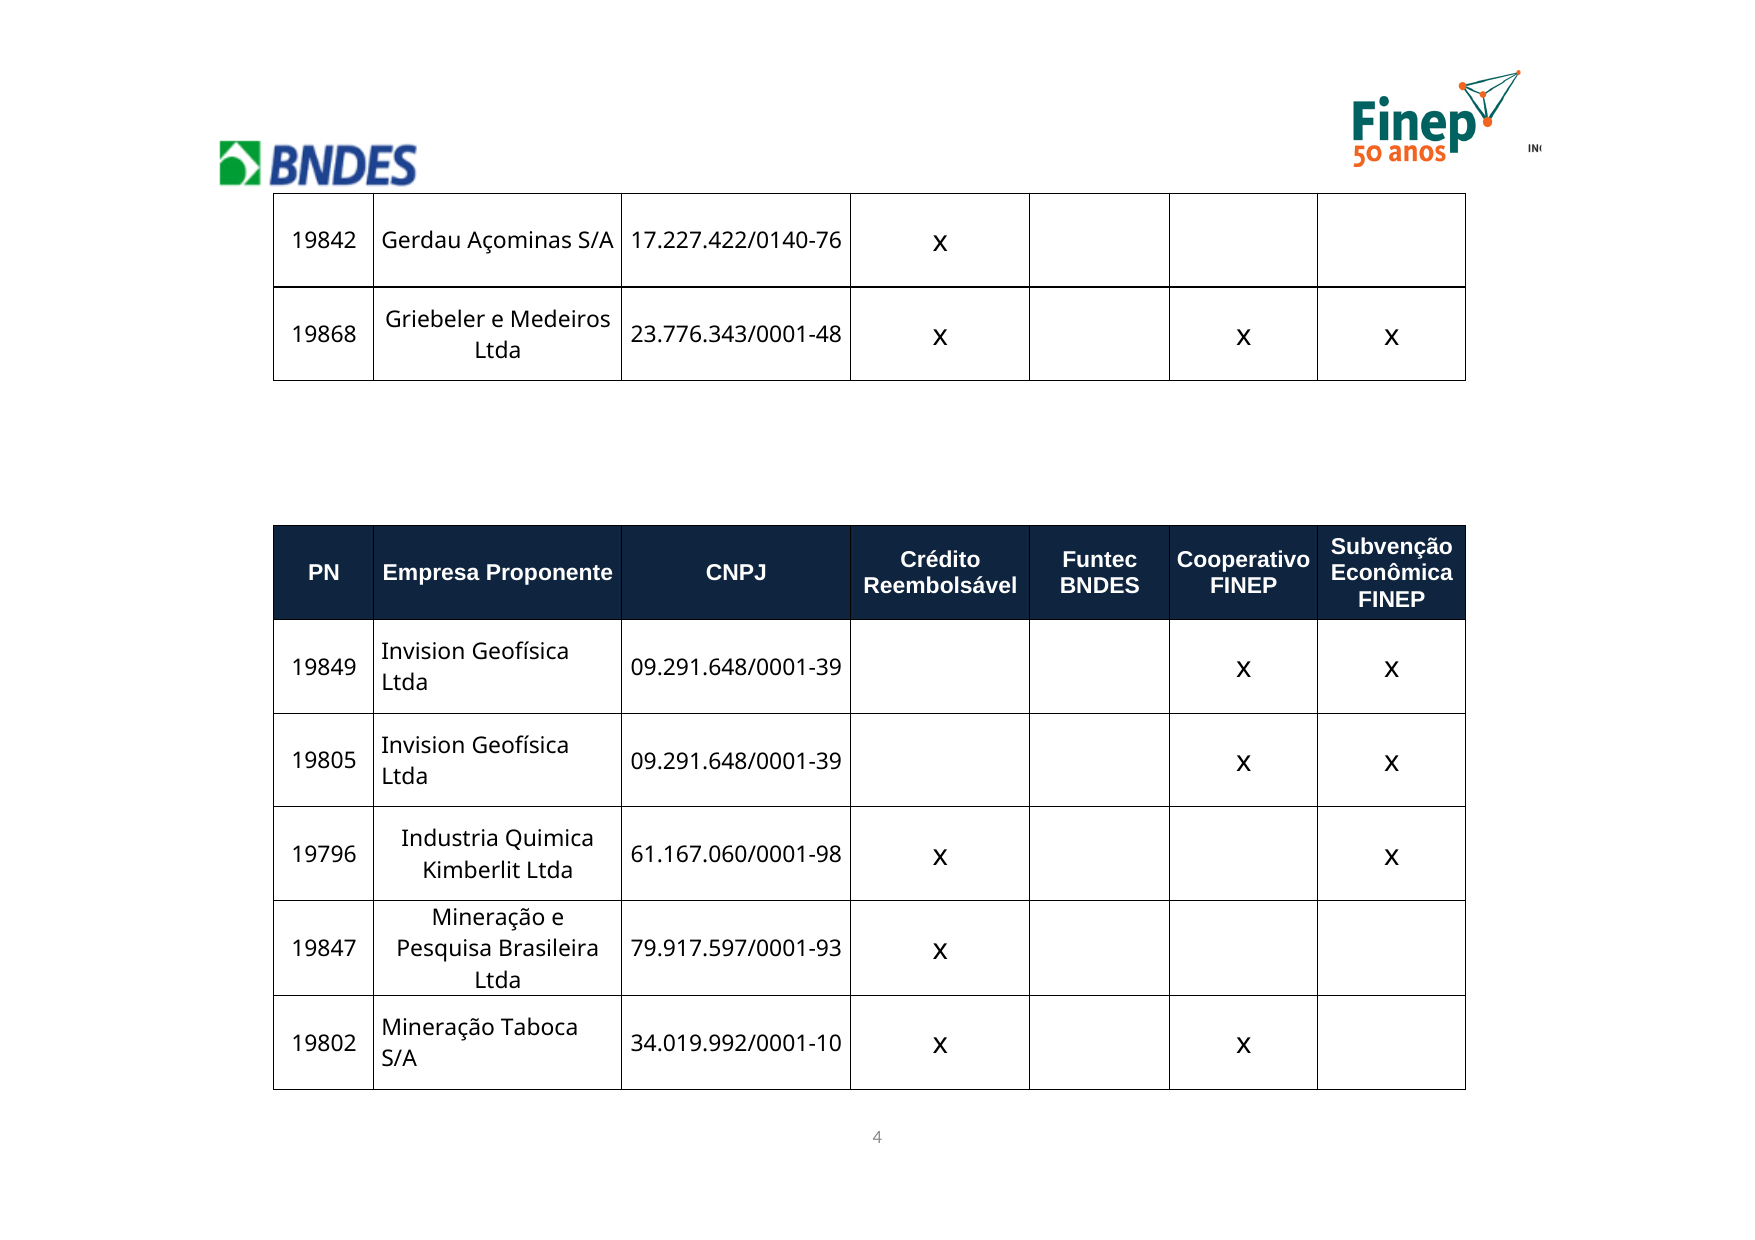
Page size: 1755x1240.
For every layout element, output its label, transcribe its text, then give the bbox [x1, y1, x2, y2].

table_cell 09.291.648/0001-39 [622, 620, 850, 712]
table_cell x [1170, 620, 1317, 712]
table_cell 17.227.422/0140-76 [622, 194, 850, 286]
table_cell [1030, 996, 1169, 1088]
table_cell 19802 [274, 996, 373, 1088]
table_cell [1030, 288, 1169, 380]
table_cell x [1318, 807, 1465, 900]
table_cell [1170, 807, 1317, 900]
table_cell x [851, 288, 1029, 380]
table_cell [1030, 620, 1169, 712]
table_cell Griebeler e Medeiros Ltda [374, 288, 621, 380]
table_cell Industria Quimica Kimberlit Ltda [374, 807, 621, 900]
table_cell x [851, 194, 1029, 286]
table_cell Gerdau Açominas S/A [374, 194, 621, 286]
table_cell x [1318, 714, 1465, 806]
table_cell [1318, 996, 1465, 1088]
table_cell [1318, 901, 1465, 995]
table_cell 79.917.597/0001-93 [622, 901, 850, 995]
table_cell [1318, 194, 1465, 286]
table_cell Invision Geofísica Ltda [374, 620, 621, 712]
table_cell [1170, 901, 1317, 995]
table_cell x [1170, 288, 1317, 380]
table_cell x [851, 807, 1029, 900]
table_cell [851, 714, 1029, 806]
table_cell [1030, 714, 1169, 806]
table_cell 61.167.060/0001-98 [622, 807, 850, 900]
table_cell [1030, 807, 1169, 900]
table_header PN [274, 526, 373, 619]
table_cell 09.291.648/0001-39 [622, 714, 850, 806]
table_header Cooperativo FINEP [1170, 526, 1317, 619]
table_cell 19847 [274, 901, 373, 995]
table_header Subvenção Econômica FINEP [1318, 526, 1465, 619]
table_cell x [851, 901, 1029, 995]
table_cell 34.019.992/0001-10 [622, 996, 850, 1088]
table_header Crédito Reembolsável [851, 526, 1029, 619]
table_header CNPJ [622, 526, 850, 619]
table_cell x [851, 996, 1029, 1088]
table_header Funtec BNDES [1030, 526, 1169, 619]
table_header Empresa Proponente [374, 526, 621, 619]
table_cell Mineração Taboca S/A [374, 996, 621, 1088]
table_cell 19805 [274, 714, 373, 806]
table_cell x [1170, 996, 1317, 1088]
table_cell 23.776.343/0001-48 [622, 288, 850, 380]
table_cell x [1170, 714, 1317, 806]
table_cell 19849 [274, 620, 373, 712]
table_cell [1170, 194, 1317, 286]
table_cell 19868 [274, 288, 373, 380]
table_cell Mineração e Pesquisa Brasileira Ltda [374, 901, 621, 995]
table_cell [1030, 194, 1169, 286]
table_cell Invision Geofísica Ltda [374, 714, 621, 806]
table_cell [851, 620, 1029, 712]
table_cell x [1318, 620, 1465, 712]
table_cell x [1318, 288, 1465, 380]
table_cell 19842 [274, 194, 373, 286]
table_cell [1030, 901, 1169, 995]
table_cell 19796 [274, 807, 373, 900]
